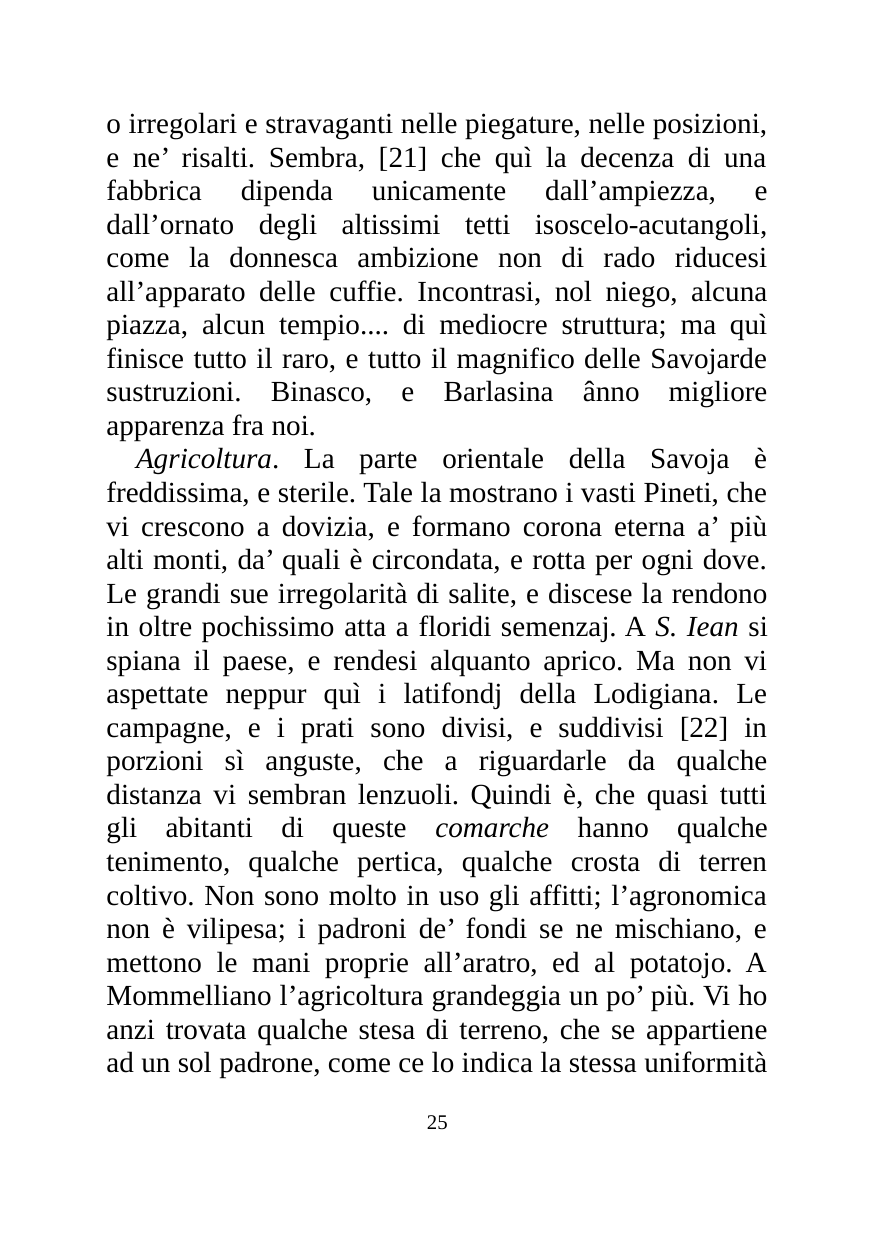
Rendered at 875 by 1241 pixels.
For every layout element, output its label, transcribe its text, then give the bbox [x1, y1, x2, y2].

text o irregolari e stravaganti nelle piegature, nelle posizioni, e ne’ risalti. Sembra, [21] che quì la decenza di una fabbrica dipenda unicamente dall’ampiezza, e dall’ornato degli altissimi tetti isoscelo-acutangoli, come la donnesca ambizione non di rado riducesi all’apparato delle cuffie. Incontrasi, nol niego, alcuna piazza, alcun tempio.... di mediocre struttura; ma quì finisce tutto il raro, e tutto il magnifico delle Savojarde sustruzioni. Binasco, e Barlasina ânno migliore apparenza fra noi. [106, 106, 768, 442]
text Agricoltura. La parte orientale della Savoja è freddissima, e sterile. Tale la mostrano i vasti Pineti, che vi crescono a dovizia, e formano corona eterna a’ più alti monti, da’ quali è circondata, e rotta per ogni dove. Le grandi sue irregolarità di salite, e discese la rendono in oltre pochissimo atta a floridi semenzaj. A S. Iean si spiana il paese, e rendesi alquanto aprico. Ma non vi aspettate neppur quì i latifondj della Lodigiana. Le campagne, e i prati sono divisi, e suddivisi [22] in porzioni sì anguste, che a riguardarle da qualche distanza vi sembran lenzuoli. Quindi è, che quasi tutti gli abitanti di queste comarche hanno qualche tenimento, qualche pertica, qualche crosta di terren coltivo. Non sono molto in uso gli affitti; l’agronomica non è vilipesa; i padroni de’ fondi se ne mischiano, e mettono le mani proprie all’aratro, ed al potatojo. A Mommelliano l’agricoltura grandeggia un po’ più. Vi ho anzi trovata qualche stesa di terreno, che se appartiene ad un sol padrone, come ce lo indica la stessa uniformità [106, 442, 768, 1079]
